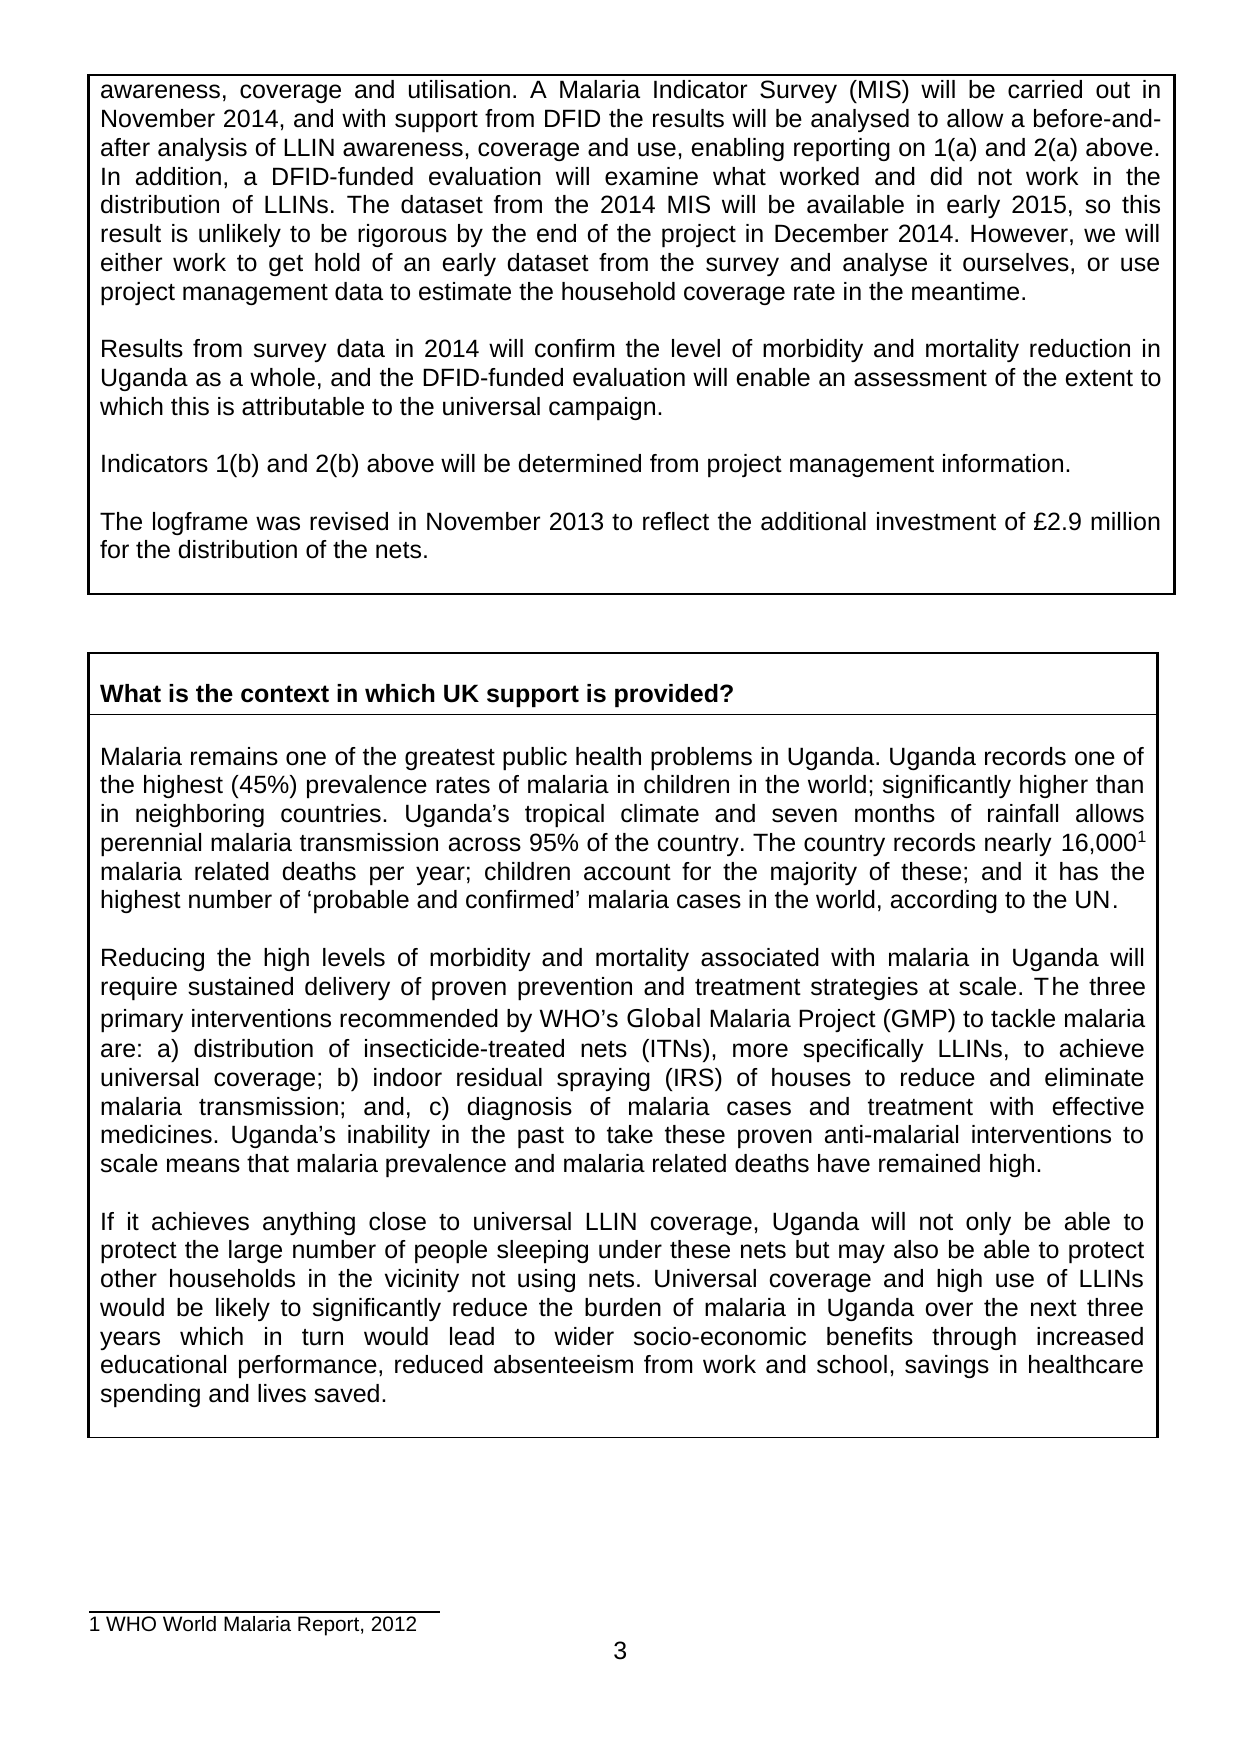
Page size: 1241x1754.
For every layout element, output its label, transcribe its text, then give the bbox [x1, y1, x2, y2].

table_header What is the context in which UK support is provided? [90, 654, 1156, 713]
table_cell awareness, coverage and utilisation. A Malaria Indicator Survey (MIS) will be carried out in November 2014, and with support from DFID the results will be analysed to allow a before-and-after analysis of LLIN awareness, coverage and use, enabling reporting on 1(a) and 2(a) above. In addition, a DFID-funded evaluation will examine what worked and did not work in the distribution of LLINs. The dataset from the 2014 MIS will be available in early 2015, so this result is unlikely to be rigorous by the end of the project in December 2014. However, we will either work to get hold of an early dataset from the survey and analyse it ourselves, or use project management data to estimate the household coverage rate in the meantime. Results from survey data in 2014 will confirm the level of morbidity and mortality reduction in Uganda as a whole, and the DFID-funded evaluation will enable an assessment of the extent to which this is attributable to the universal campaign. Indicators 1(b) and 2(b) above will be determined from project management information. The logframe was revised in November 2013 to reflect the additional investment of £2.9 million for the distribution of the nets. [90, 76, 1173, 593]
table_cell Malaria remains one of the greatest public health problems in Uganda. Uganda records one of the highest (45%) prevalence rates of malaria in children in the world; significantly higher than in neighboring countries. Uganda’s tropical climate and seven months of rainfall allows perennial malaria transmission across 95% of the country. The country records nearly 16,000 malaria related deaths per year; children account for the majority of these; and it has the highest number of ‘probable and confirmed’ malaria cases in the world, according to the UN. Reducing the high levels of morbidity and mortality associated with malaria in Uganda will require sustained delivery of proven prevention and treatment strategies at scale. The three primary interventions recommended by WHO’s Global Malaria Project (GMP) to tackle malaria are: a) distribution of insecticide-treated nets (ITNs), more specifically LLINs, to achieve universal coverage; b) indoor residual spraying (IRS) of houses to reduce and eliminate malaria transmission; and, c) diagnosis of malaria cases and treatment with effective medicines. Uganda’s inability in the past to take these proven anti-malarial interventions to scale means that malaria prevalence and malaria related deaths have remained high. If it achieves anything close to universal LLIN coverage, Uganda will not only be able to protect the large number of people sleeping under these nets but may also be able to protect other households in the vicinity not using nets. Universal coverage and high use of LLINs would be likely to significantly reduce the burden of malaria in Uganda over the next three years which in turn would lead to wider socio-economic benefits through increased educational performance, reduced absenteeism from work and school, savings in healthcare spending and lives saved. [90, 715, 1156, 1437]
